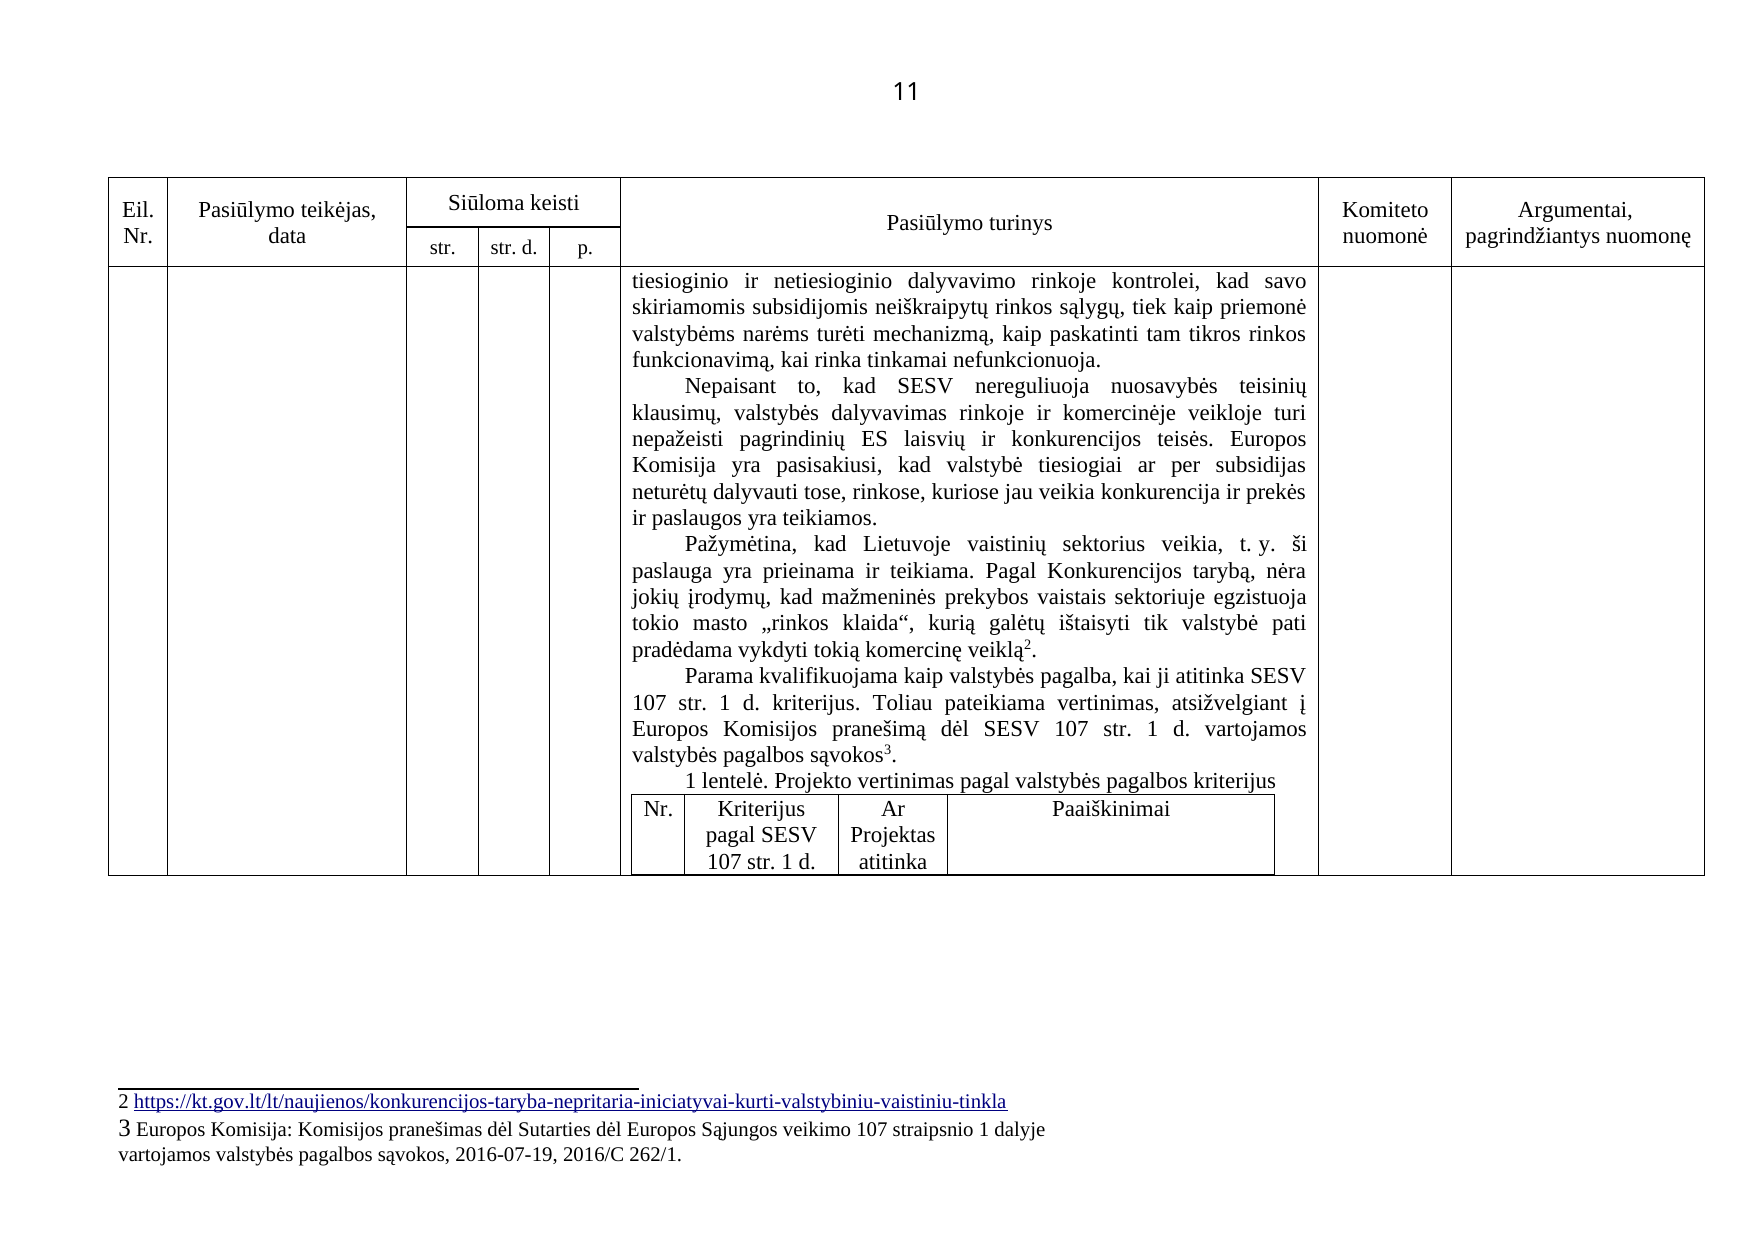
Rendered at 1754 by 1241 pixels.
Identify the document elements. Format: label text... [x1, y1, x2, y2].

table_header Siūloma keisti [407, 178, 620, 226]
table_cell [407, 267, 478, 875]
table_cell [1452, 267, 1704, 875]
table_cell [550, 267, 620, 875]
table_cell p. [550, 228, 620, 266]
table_header Nr. [632, 795, 684, 874]
table_header Eil. Nr. [109, 178, 167, 266]
table_header Argumentai, pagrindžiantys nuomonę [1452, 178, 1704, 266]
table_cell str. d. [479, 228, 549, 266]
table_header Komiteto nuomonė [1319, 178, 1451, 266]
table_cell str. [407, 228, 478, 266]
table_cell [109, 267, 167, 875]
table_cell [479, 267, 549, 875]
table_cell [168, 267, 406, 875]
table_cell [1319, 267, 1451, 875]
table_header Pasiūlymo teikėjas, data [168, 178, 406, 266]
table_header Ar Projektas atitinka [839, 795, 947, 874]
table_header Pasiūlymo turinys [621, 178, 1318, 266]
table_header Paaiškinimai [948, 795, 1274, 874]
table_header Kriterijus pagal SESV 107 str. 1 d. [685, 795, 838, 874]
